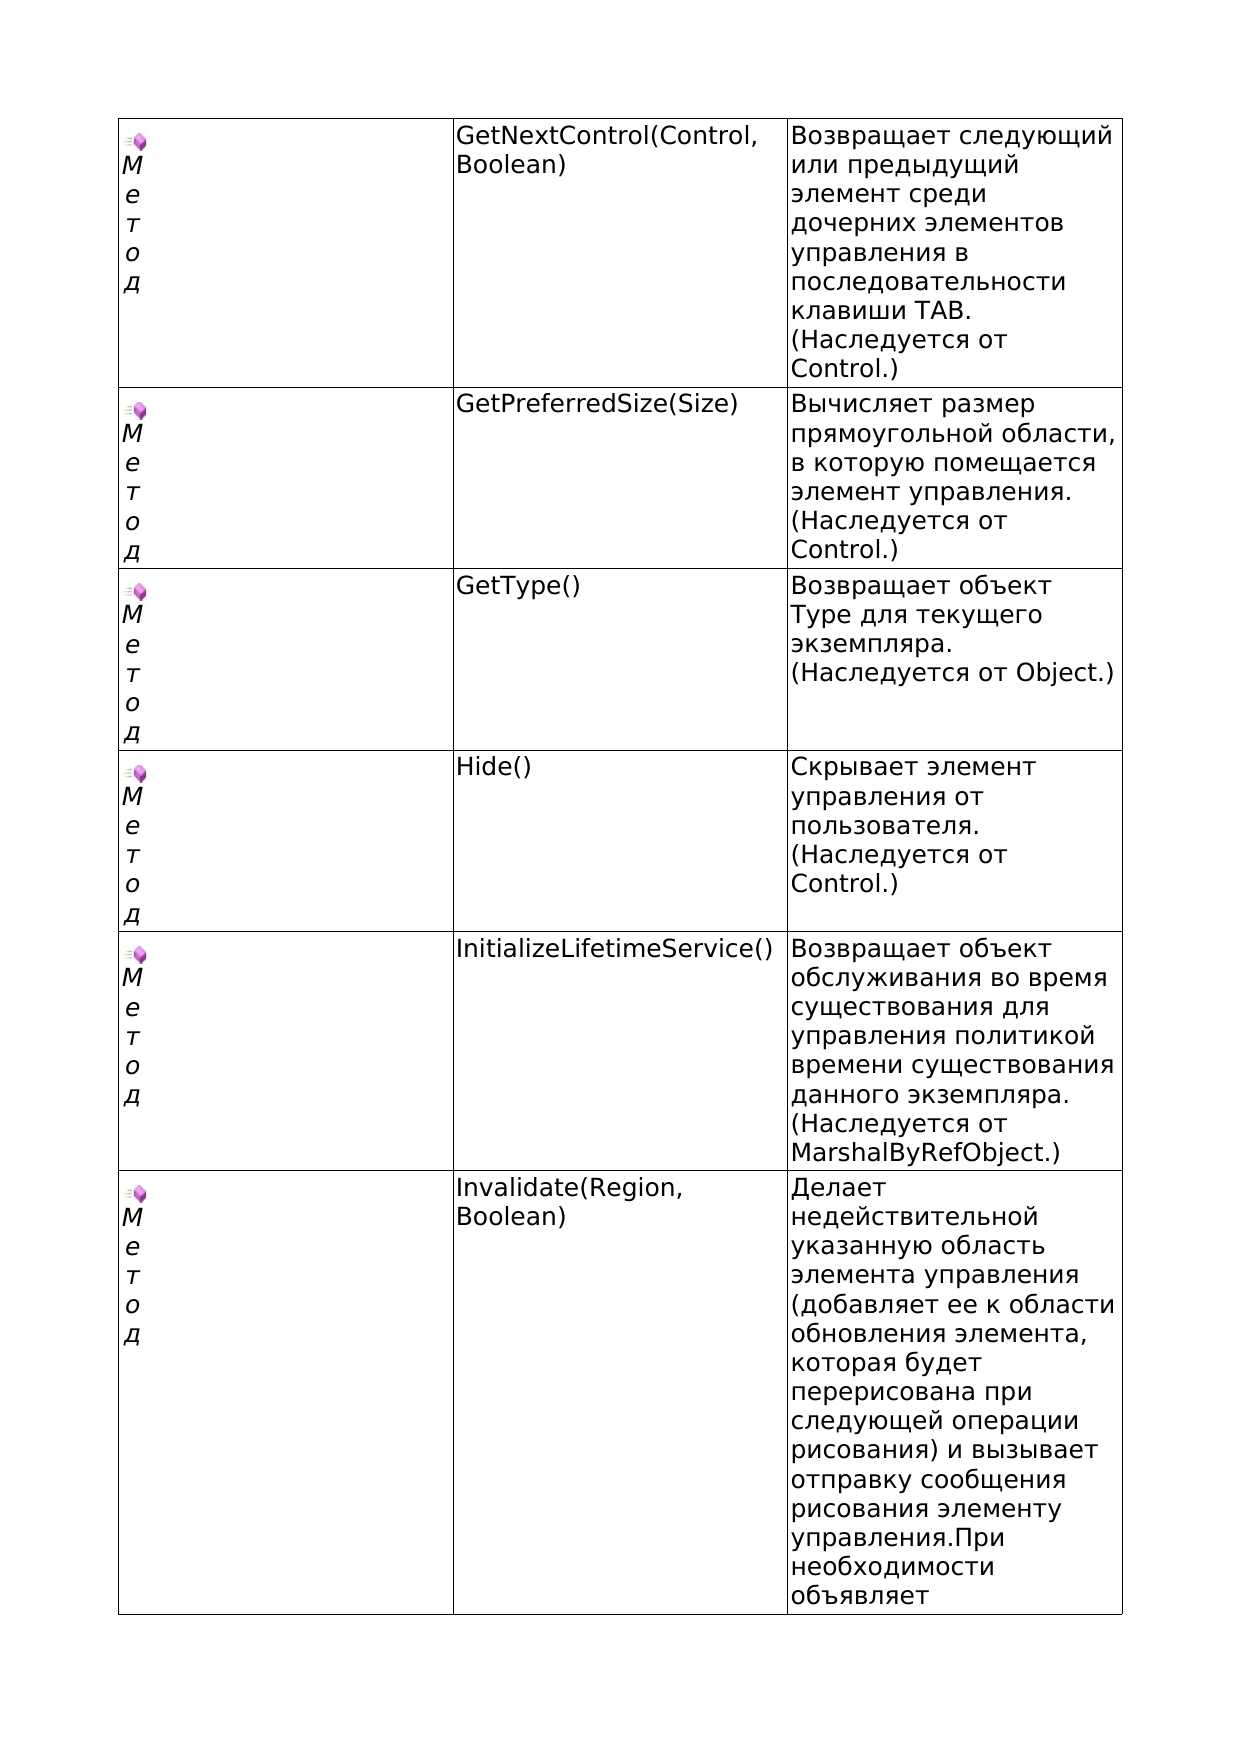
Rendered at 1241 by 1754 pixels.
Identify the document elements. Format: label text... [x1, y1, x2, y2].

table_cell [119, 388, 453, 568]
picture [121, 133, 147, 151]
table_cell [119, 932, 453, 1170]
table_cell Вычисляет размер прямоугольной области, в которую помещается элемент управления. (Наследуется от Control.) [788, 388, 1122, 568]
table_cell [119, 569, 453, 749]
table_cell Invalidate(Region, Boolean) [454, 1171, 787, 1614]
table_cell Скрывает элемент управления от пользователя. (Наследуется от Control.) [788, 751, 1122, 931]
table_cell Делает недействительной указанную область элемента управления (добавляет ее к области обновления элемента, которая будет перерисована при следующей операции рисования) и вызывает отправку сообщения рисования элементу управления.При необходимости объявляет [788, 1171, 1122, 1614]
table_cell GetPreferredSize(Size) [454, 388, 787, 568]
table_cell GetNextControl(Control, Boolean) [454, 119, 787, 387]
table_cell Возвращает объект Type для текущего экземпляра. (Наследуется от Object.) [788, 569, 1122, 749]
table_cell InitializeLifetimeService() [454, 932, 787, 1170]
table_cell [119, 751, 453, 931]
table_cell Возвращает следующий или предыдущий элемент среди дочерних элементов управления в последовательности клавиши TAB. (Наследуется от Control.) [788, 119, 1122, 387]
table_cell Hide() [454, 751, 787, 931]
picture [121, 946, 147, 964]
picture [121, 1185, 147, 1203]
table_cell GetType() [454, 569, 787, 749]
picture [121, 402, 147, 420]
picture [121, 765, 147, 783]
table_cell [119, 119, 453, 387]
picture [121, 583, 147, 601]
table_cell Возвращает объект обслуживания во время существования для управления политикой времени существования данного экземпляра. (Наследуется от MarshalByRefObject.) [788, 932, 1122, 1170]
table_cell [119, 1171, 453, 1614]
